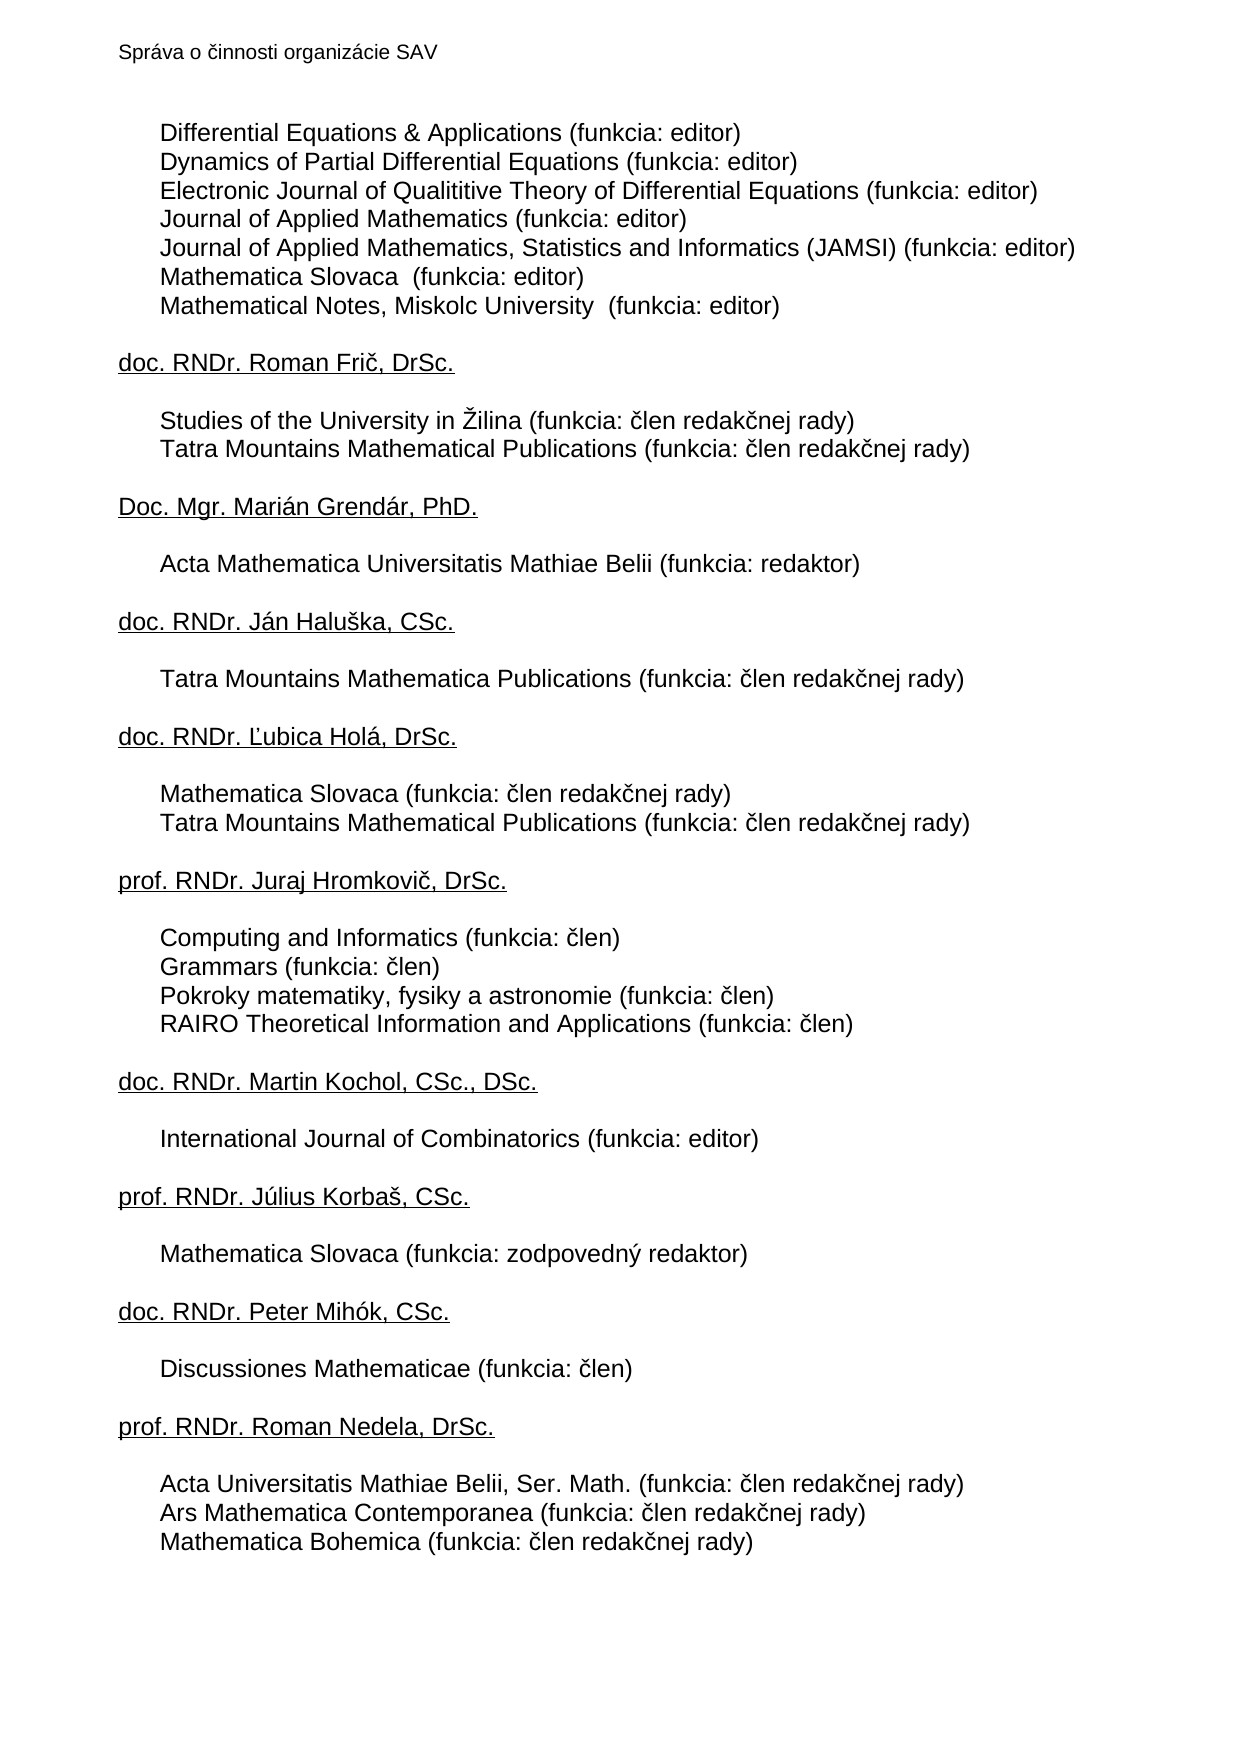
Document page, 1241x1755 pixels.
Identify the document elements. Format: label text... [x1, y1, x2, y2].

text Grammars (funkcia: člen) [159, 952, 1122, 981]
text Pokroky matematiky, fysiky a astronomie (funkcia: člen) [159, 981, 1122, 1009]
text Computing and Informatics (funkcia: člen) [159, 923, 1122, 952]
text Differential Equations & Applications (funkcia: editor) [159, 118, 1122, 147]
text RAIRO­ Theoretical Information and Applications (funkcia: člen) [159, 1009, 1122, 1067]
text Studies of the University in Žilina (funkcia: člen redakčnej rady) [159, 406, 1122, 434]
text International Journal of Combinatorics (funkcia: editor) [159, 1124, 1122, 1182]
text prof. RNDr. Juraj Hromkovič, DrSc. [118, 866, 1122, 923]
text Journal of Applied Mathematics (funkcia: editor) [159, 204, 1122, 233]
text Acta Universitatis Mathiae Belii, Ser. Math. (funkcia: člen redakčnej rady) [159, 1469, 1122, 1498]
text Tatra Mountains Mathematica Publications (funkcia: člen redakčnej rady) [159, 664, 1122, 722]
text Tatra Mountains Mathematical Publications (funkcia: člen redakčnej rady) [159, 808, 1122, 866]
text Mathematica Slovaca (funkcia: editor) [159, 262, 1122, 291]
text Dynamics of Partial Differential Equations (funkcia: editor) [159, 147, 1122, 176]
text prof. RNDr. Roman Nedela, DrSc. [118, 1412, 1122, 1469]
text Mathematica Bohemica (funkcia: člen redakčnej rady) [159, 1527, 1122, 1584]
text Mathematica Slovaca (funkcia: zodpovedný redaktor) [159, 1239, 1122, 1297]
text Discussiones Mathematicae (funkcia: člen) [159, 1354, 1122, 1412]
text doc. RNDr. Martin Kochol, CSc., DSc. [118, 1067, 1122, 1124]
text Mathematica Slovaca (funkcia: člen redakčnej rady) [159, 779, 1122, 808]
text Journal of Applied Mathematics, Statistics and Informatics (JAMSI) (funkcia: editor) [159, 233, 1122, 262]
text doc. RNDr. Ľubica Holá, DrSc. [118, 722, 1122, 779]
text prof. RNDr. Július Korbaš, CSc. [118, 1182, 1122, 1239]
text Electronic Journal of Qualititive Theory of Differential Equations (funkcia: editor) [159, 176, 1122, 204]
text Acta Mathematica Universitatis Mathiae Belii (funkcia: redaktor) [159, 549, 1122, 607]
text Mathematical Notes, Miskolc University (funkcia: editor) [159, 291, 1122, 348]
text doc. RNDr. Ján Haluška, CSc. [118, 607, 1122, 664]
text Doc. Mgr. Marián Grendár, PhD. [118, 492, 1122, 549]
text Tatra Mountains Mathematical Publications (funkcia: člen redakčnej rady) [159, 434, 1122, 492]
text doc. RNDr. Peter Mihók, CSc. [118, 1297, 1122, 1354]
text doc. RNDr. Roman Frič, DrSc. [118, 348, 1122, 406]
text Ars Mathematica Contemporanea (funkcia: člen redakčnej rady) [159, 1498, 1122, 1527]
